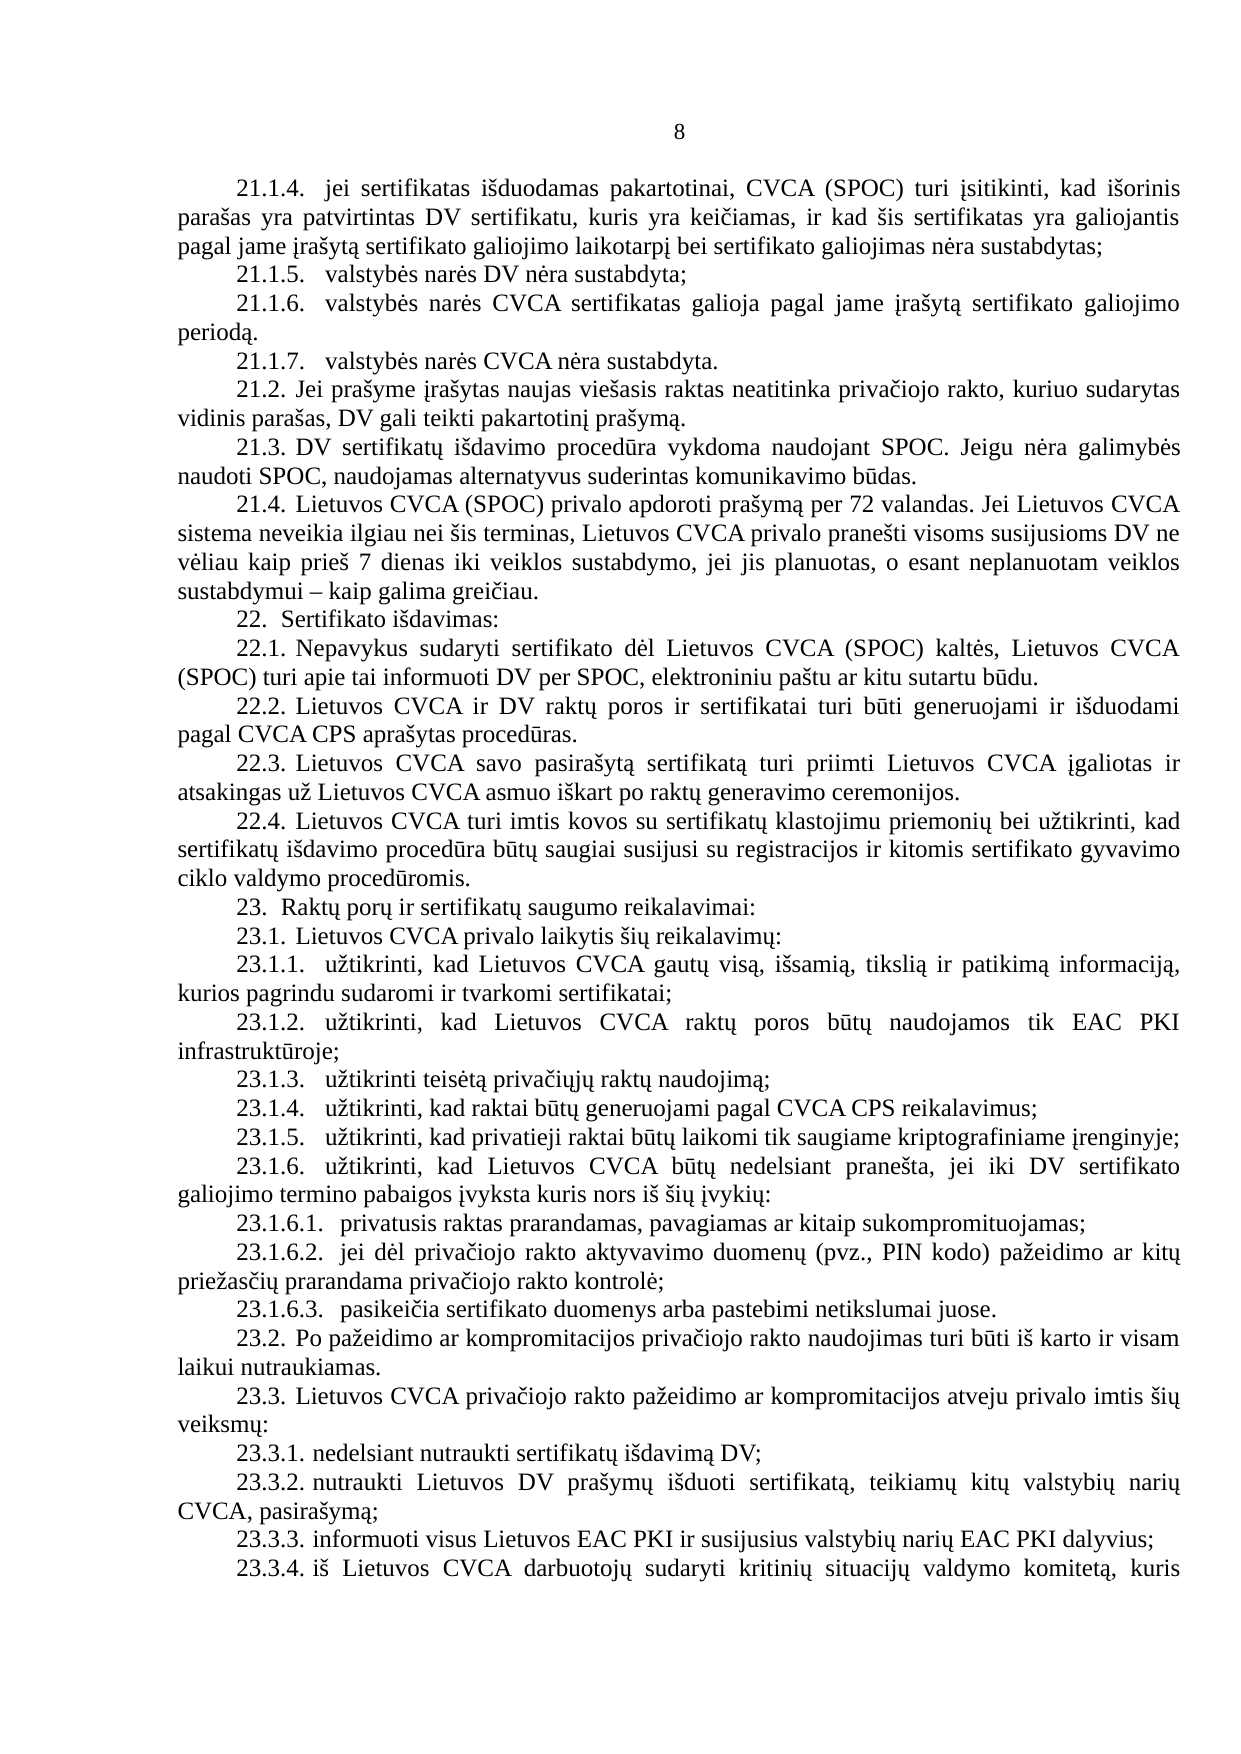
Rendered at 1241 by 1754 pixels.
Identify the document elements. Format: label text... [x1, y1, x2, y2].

text 23.1.6.3. pasikeičia sertifikato duomenys arba pastebimi netikslumai juose. [177, 1294, 1181, 1323]
text 21.4. Lietuvos CVCA (SPOC) privalo apdoroti prašymą per 72 valandas. Jei Lietuvos CVCA sistema neveikia ilgiau nei šis terminas, Lietuvos CVCA privalo pranešti visoms susijusioms DV ne vėliau kaip prieš 7 dienas iki veiklos sustabdymo, jei jis planuotas, o esant neplanuotam veiklos sustabdymui – kaip galima greičiau. [177, 489, 1181, 604]
text 21.1.6. valstybės narės CVCA sertifikatas galioja pagal jame įrašytą sertifikato galiojimo periodą. [177, 288, 1181, 346]
text 23.1.6. užtikrinti, kad Lietuvos CVCA būtų nedelsiant pranešta, jei iki DV sertifikato galiojimo termino pabaigos įvyksta kuris nors iš šių įvykių: [177, 1151, 1181, 1208]
text 21.1.7. valstybės narės CVCA nėra sustabdyta. [177, 346, 1181, 374]
text 22. Sertifikato išdavimas: [177, 604, 1181, 633]
text 23. Raktų porų ir sertifikatų saugumo reikalavimai: [177, 892, 1181, 921]
text 22.3. Lietuvos CVCA savo pasirašytą sertifikatą turi priimti Lietuvos CVCA įgaliotas ir atsakingas už Lietuvos CVCA asmuo iškart po raktų generavimo ceremonijos. [177, 748, 1181, 806]
text 22.1. Nepavykus sudaryti sertifikato dėl Lietuvos CVCA (SPOC) kaltės, Lietuvos CVCA (SPOC) turi apie tai informuoti DV per SPOC, elektroniniu paštu ar kitu sutartu būdu. [177, 633, 1181, 691]
text 23.3.1. nedelsiant nutraukti sertifikatų išdavimą DV; [177, 1438, 1181, 1467]
text 23.1.6.2. jei dėl privačiojo rakto aktyvavimo duomenų (pvz., PIN kodo) pažeidimo ar kitų priežasčių prarandama privačiojo rakto kontrolė; [177, 1237, 1181, 1294]
text 23.1.3. užtikrinti teisėtą privačiųjų raktų naudojimą; [177, 1064, 1181, 1093]
text 21.1.4. jei sertifikatas išduodamas pakartotinai, CVCA (SPOC) turi įsitikinti, kad išorinis parašas yra patvirtintas DV sertifikatu, kuris yra keičiamas, ir kad šis sertifikatas yra galiojantis pagal jame įrašytą sertifikato galiojimo laikotarpį bei sertifikato galiojimas nėra sustabdytas; [177, 173, 1181, 259]
text 23.1.2. užtikrinti, kad Lietuvos CVCA raktų poros būtų naudojamos tik EAC PKI infrastruktūroje; [177, 1007, 1181, 1064]
text 23.1.6.1. privatusis raktas prarandamas, pavagiamas ar kitaip sukompromituojamas; [177, 1208, 1181, 1237]
text 23.3. Lietuvos CVCA privačiojo rakto pažeidimo ar kompromitacijos atveju privalo imtis šių veiksmų: [177, 1381, 1181, 1438]
text 23.1.4. užtikrinti, kad raktai būtų generuojami pagal CVCA CPS reikalavimus; [177, 1093, 1181, 1122]
text 22.4. Lietuvos CVCA turi imtis kovos su sertifikatų klastojimu priemonių bei užtikrinti, kad sertifikatų išdavimo procedūra būtų saugiai susijusi su registracijos ir kitomis sertifikato gyvavimo ciklo valdymo procedūromis. [177, 806, 1181, 892]
text 23.2. Po pažeidimo ar kompromitacijos privačiojo rakto naudojimas turi būti iš karto ir visam laikui nutraukiamas. [177, 1323, 1181, 1381]
text 23.1.1. užtikrinti, kad Lietuvos CVCA gautų visą, išsamią, tikslią ir patikimą informaciją, kurios pagrindu sudaromi ir tvarkomi sertifikatai; [177, 949, 1181, 1007]
text 23.1. Lietuvos CVCA privalo laikytis šių reikalavimų: [177, 921, 1181, 949]
text 23.3.3. informuoti visus Lietuvos EAC PKI ir susijusius valstybių narių EAC PKI dalyvius; [177, 1524, 1181, 1553]
text 23.3.4. iš Lietuvos CVCA darbuotojų sudaryti kritinių situacijų valdymo komitetą, kuris [177, 1553, 1181, 1582]
text 21.2. Jei prašyme įrašytas naujas viešasis raktas neatitinka privačiojo rakto, kuriuo sudarytas vidinis parašas, DV gali teikti pakartotinį prašymą. [177, 374, 1181, 432]
text 23.1.5. užtikrinti, kad privatieji raktai būtų laikomi tik saugiame kriptografiniame įrenginyje; [177, 1122, 1181, 1151]
text 21.1.5. valstybės narės DV nėra sustabdyta; [177, 259, 1181, 288]
text 23.3.2. nutraukti Lietuvos DV prašymų išduoti sertifikatą, teikiamų kitų valstybių narių CVCA, pasirašymą; [177, 1467, 1181, 1524]
text 21.3. DV sertifikatų išdavimo procedūra vykdoma naudojant SPOC. Jeigu nėra galimybės naudoti SPOC, naudojamas alternatyvus suderintas komunikavimo būdas. [177, 432, 1181, 489]
text 22.2. Lietuvos CVCA ir DV raktų poros ir sertifikatai turi būti generuojami ir išduodami pagal CVCA CPS aprašytas procedūras. [177, 691, 1181, 748]
